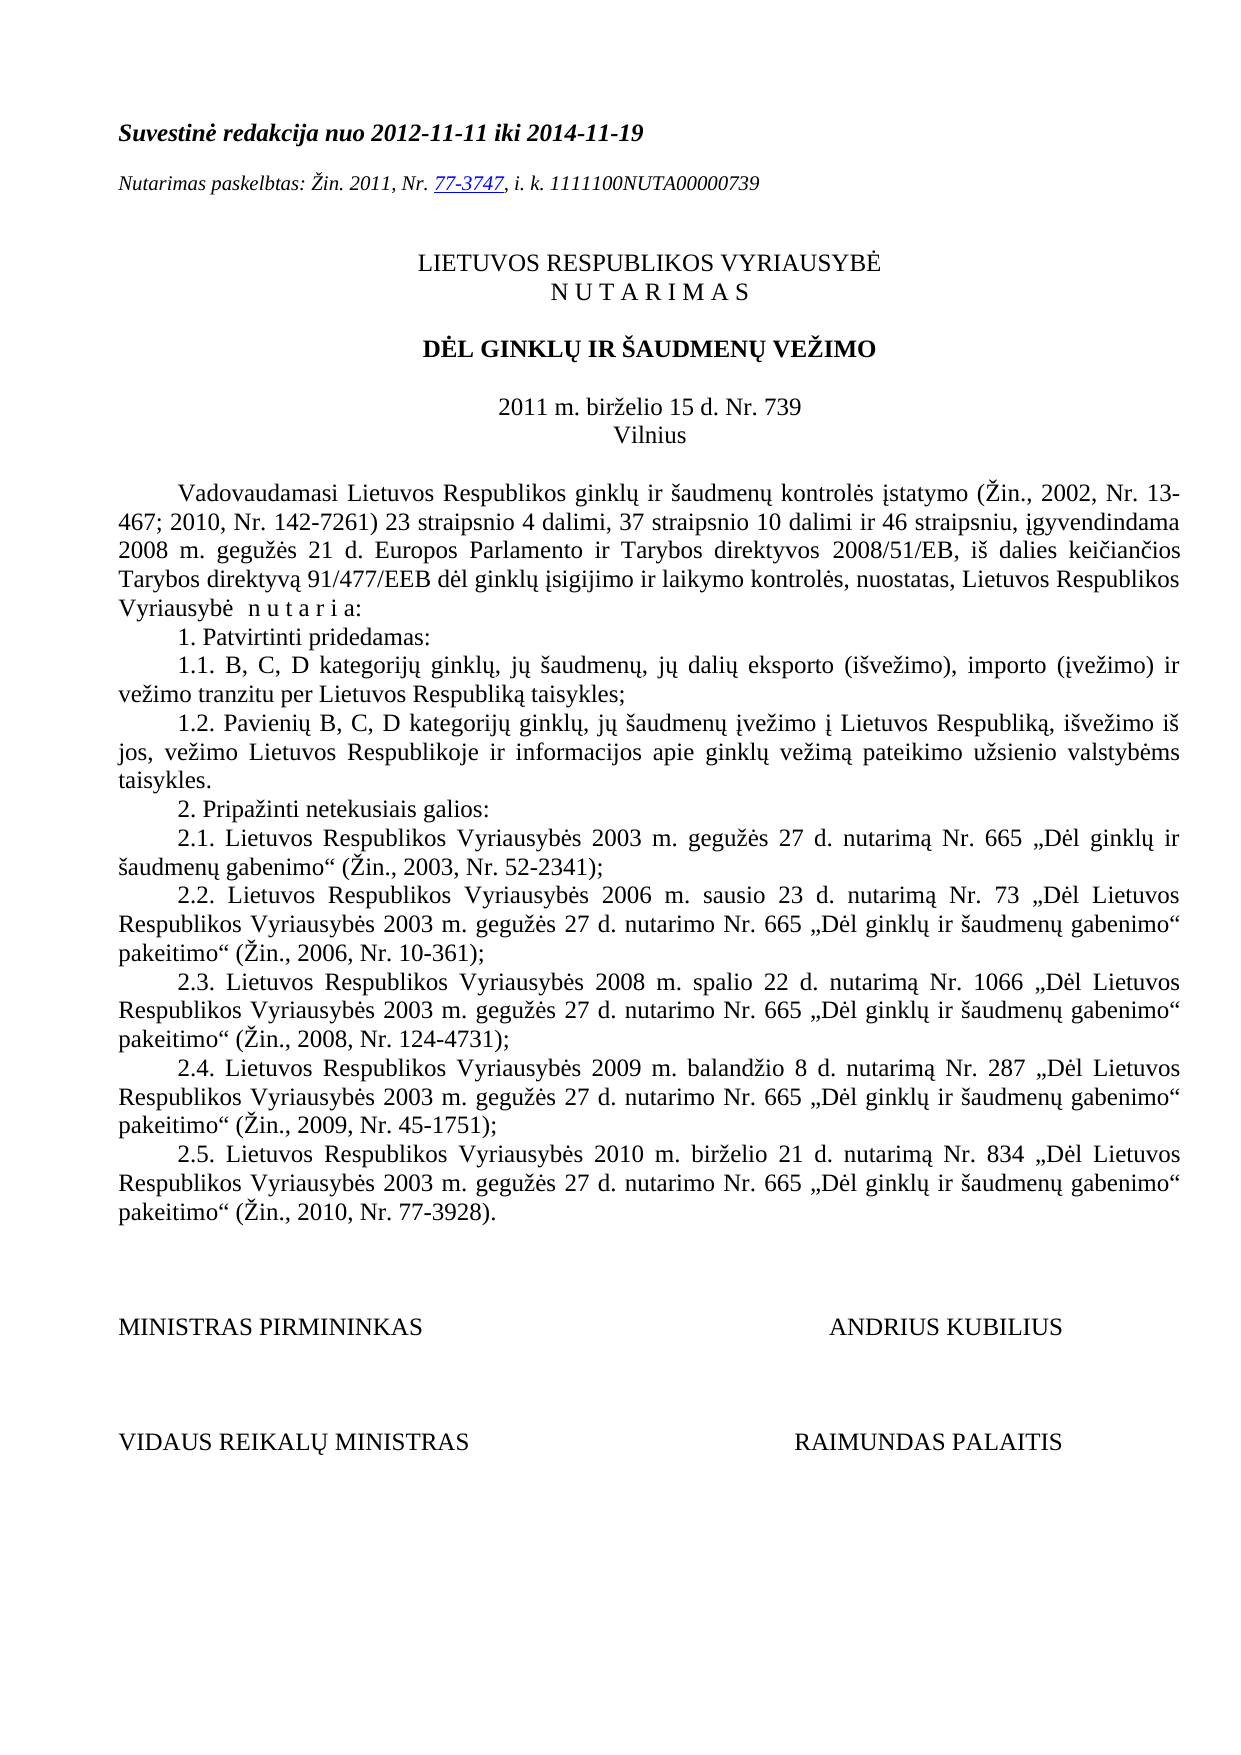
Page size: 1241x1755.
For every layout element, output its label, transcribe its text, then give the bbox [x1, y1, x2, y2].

text 2.3. Lietuvos Respublikos Vyriausybės 2008 m. spalio 22 d. nutarimą Nr. 1066 „Dėl Lietuvos Respublikos Vyriausybės 2003 m. gegužės 27 d. nutarimo Nr. 665 „Dėl ginklų ir šaudmenų gabenimo“ pakeitimo“ (Žin., 2008, Nr. 124-4731); [118, 967, 1181, 1053]
text VIDAUS REIKALŲ MINISTRAS RAIMUNDAS PALAITIS [118, 1427, 1181, 1455]
text MINISTRAS PIRMININKAS ANDRIUS KUBILIUS [118, 1312, 1181, 1340]
text Vilnius [118, 420, 1181, 449]
text NUTARIMAS [118, 277, 1181, 305]
text 1. Patvirtinti pridedamas: [118, 622, 1181, 650]
text 1.2. Pavienių B, C, D kategorijų ginklų, jų šaudmenų įvežimo į Lietuvos Respubliką, išvežimo iš jos, vežimo Lietuvos Respublikoje ir informacijos apie ginklų vežimą pateikimo užsienio valstybėms taisykles. [118, 708, 1181, 794]
text Suvestinė redakcija nuo 2012-11-11 iki 2014-11-19 [118, 118, 1181, 147]
text Vadovaudamasi Lietuvos Respublikos ginklų ir šaudmenų kontrolės įstatymo (Žin., 2002, Nr. 13-467; 2010, Nr. 142-7261) 23 straipsnio 4 dalimi, 37 straipsnio 10 dalimi ir 46 straipsniu, įgyvendindama 2008 m. gegužės 21 d. Europos Parlamento ir Tarybos direktyvos 2008/51/EB, iš dalies keičiančios Tarybos direktyvą 91/477/EEB dėl ginklų įsigijimo ir laikymo kontrolės, nuostatas, Lietuvos Respublikos Vyriausybė nutaria: [118, 478, 1181, 622]
text 2.4. Lietuvos Respublikos Vyriausybės 2009 m. balandžio 8 d. nutarimą Nr. 287 „Dėl Lietuvos Respublikos Vyriausybės 2003 m. gegužės 27 d. nutarimo Nr. 665 „Dėl ginklų ir šaudmenų gabenimo“ pakeitimo“ (Žin., 2009, Nr. 45-1751); [118, 1053, 1181, 1139]
text 2011 m. birželio 15 d. Nr. 739 [118, 392, 1181, 420]
text Nutarimas paskelbtas: Žin. 2011, Nr. 77-3747, i. k. 1111100NUTA00000739 [118, 171, 1181, 195]
text 2.1. Lietuvos Respublikos Vyriausybės 2003 m. gegužės 27 d. nutarimą Nr. 665 „Dėl ginklų ir šaudmenų gabenimo“ (Žin., 2003, Nr. 52-2341); [118, 823, 1181, 880]
text DĖL ginklų ir šaudmenų vežimo [118, 334, 1181, 363]
text 1.1. B, C, D kategorijų ginklų, jų šaudmenų, jų dalių eksporto (išvežimo), importo (įvežimo) ir vežimo tranzitu per Lietuvos Respubliką taisykles; [118, 650, 1181, 708]
text 2. Pripažinti netekusiais galios: [118, 794, 1181, 823]
text Lietuvos Respublikos Vyriausybė [118, 248, 1181, 277]
text 2.2. Lietuvos Respublikos Vyriausybės 2006 m. sausio 23 d. nutarimą Nr. 73 „Dėl Lietuvos Respublikos Vyriausybės 2003 m. gegužės 27 d. nutarimo Nr. 665 „Dėl ginklų ir šaudmenų gabenimo“ pakeitimo“ (Žin., 2006, Nr. 10-361); [118, 880, 1181, 967]
text 2.5. Lietuvos Respublikos Vyriausybės 2010 m. birželio 21 d. nutarimą Nr. 834 „Dėl Lietuvos Respublikos Vyriausybės 2003 m. gegužės 27 d. nutarimo Nr. 665 „Dėl ginklų ir šaudmenų gabenimo“ pakeitimo“ (Žin., 2010, Nr. 77-3928). [118, 1139, 1181, 1225]
